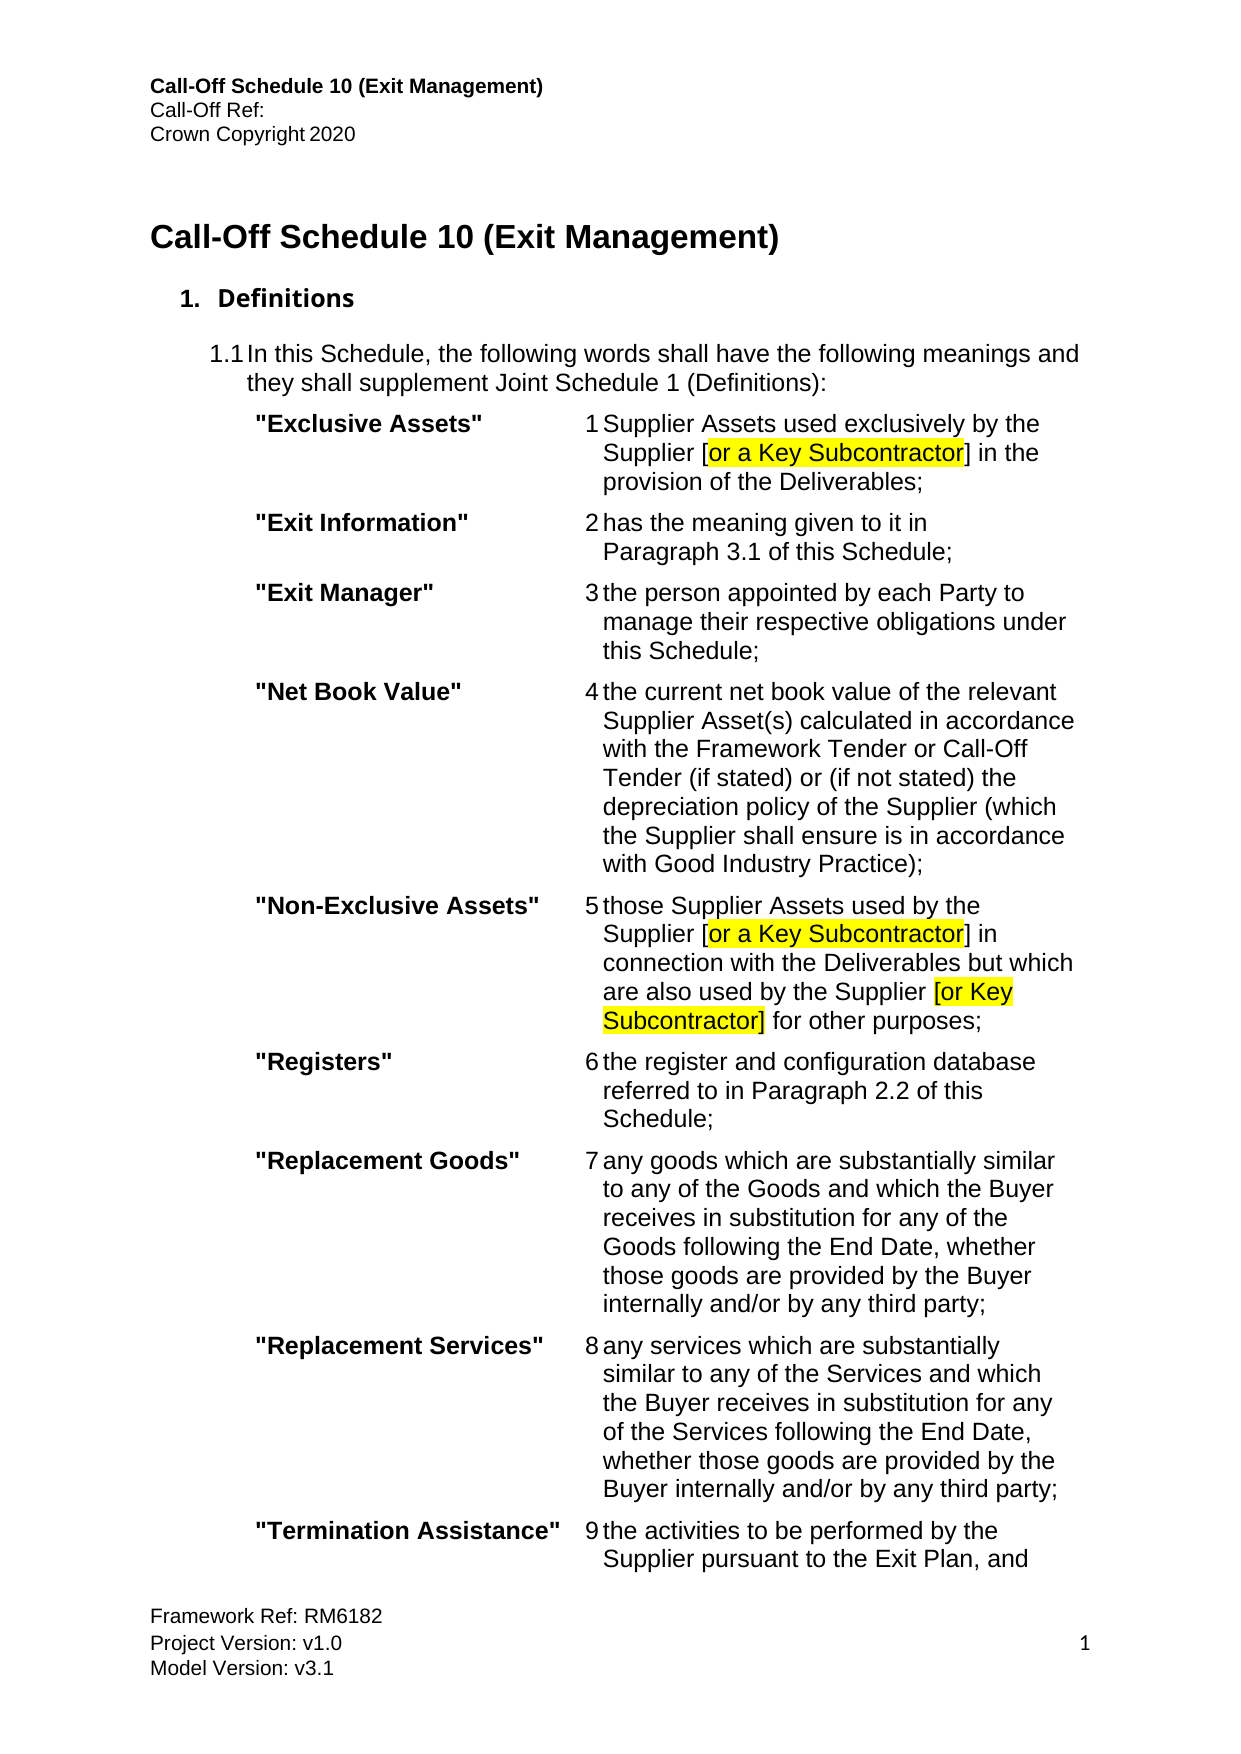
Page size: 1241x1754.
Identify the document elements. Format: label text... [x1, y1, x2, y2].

table_cell "Non-Exclusive Assets" [255, 891, 574, 1047]
list In this Schedule, the following words shall have the following meanings and they shall supplement Joint Schedule 1 (Definitions): [209, 339, 1090, 397]
table_cell "Replacement Goods" [255, 1146, 574, 1331]
table_header Supplier Assets used exclusively by the Supplier [or a Key Subcontractor] in the provision of the Deliverables; [574, 409, 1087, 508]
table_cell "Exit Manager" [255, 578, 574, 677]
table_cell the current net book value of the relevant Supplier Asset(s) calculated in accordance with the Framework Tender or Call-Off Tender (if stated) or (if not stated) the depreciation policy of the Supplier (which the Supplier shall ensure is in accordance with Good Industry Practice); [574, 677, 1087, 891]
table_header "Exclusive Assets" [255, 409, 574, 508]
table_cell those Supplier Assets used by the Supplier [or a Key Subcontractor] in connection with the Deliverables but which are also used by the Supplier [or Key Subcontractor] for other purposes; [574, 891, 1087, 1047]
table_cell "Registers" [255, 1047, 574, 1146]
table_cell has the meaning given to it in Paragraph 3.1 of this Schedule; [574, 508, 1087, 578]
table_cell any services which are substantially similar to any of the Services and which the Buyer receives in substitution for any of the Services following the End Date, whether those goods are provided by the Buyer internally and/or by any third party; [574, 1331, 1087, 1516]
table_cell "Exit Information" [255, 508, 574, 578]
table_cell the register and configuration database referred to in Paragraph 2.2 of this Schedule; [574, 1047, 1087, 1146]
table_cell the person appointed by each Party to manage their respective obligations under this Schedule; [574, 578, 1087, 677]
list Definitions [179, 280, 1090, 314]
table_cell the activities to be performed by the Supplier pursuant to the Exit Plan, and [574, 1516, 1087, 1573]
text Call-Off Schedule 10 (Exit Management) [150, 217, 1090, 255]
table_cell "Net Book Value" [255, 677, 574, 891]
table_cell any goods which are substantially similar to any of the Goods and which the Buyer receives in substitution for any of the Goods following the End Date, whether those goods are provided by the Buyer internally and/or by any third party; [574, 1146, 1087, 1331]
table_cell "Termination Assistance" [255, 1516, 574, 1573]
table_cell "Replacement Services" [255, 1331, 574, 1516]
